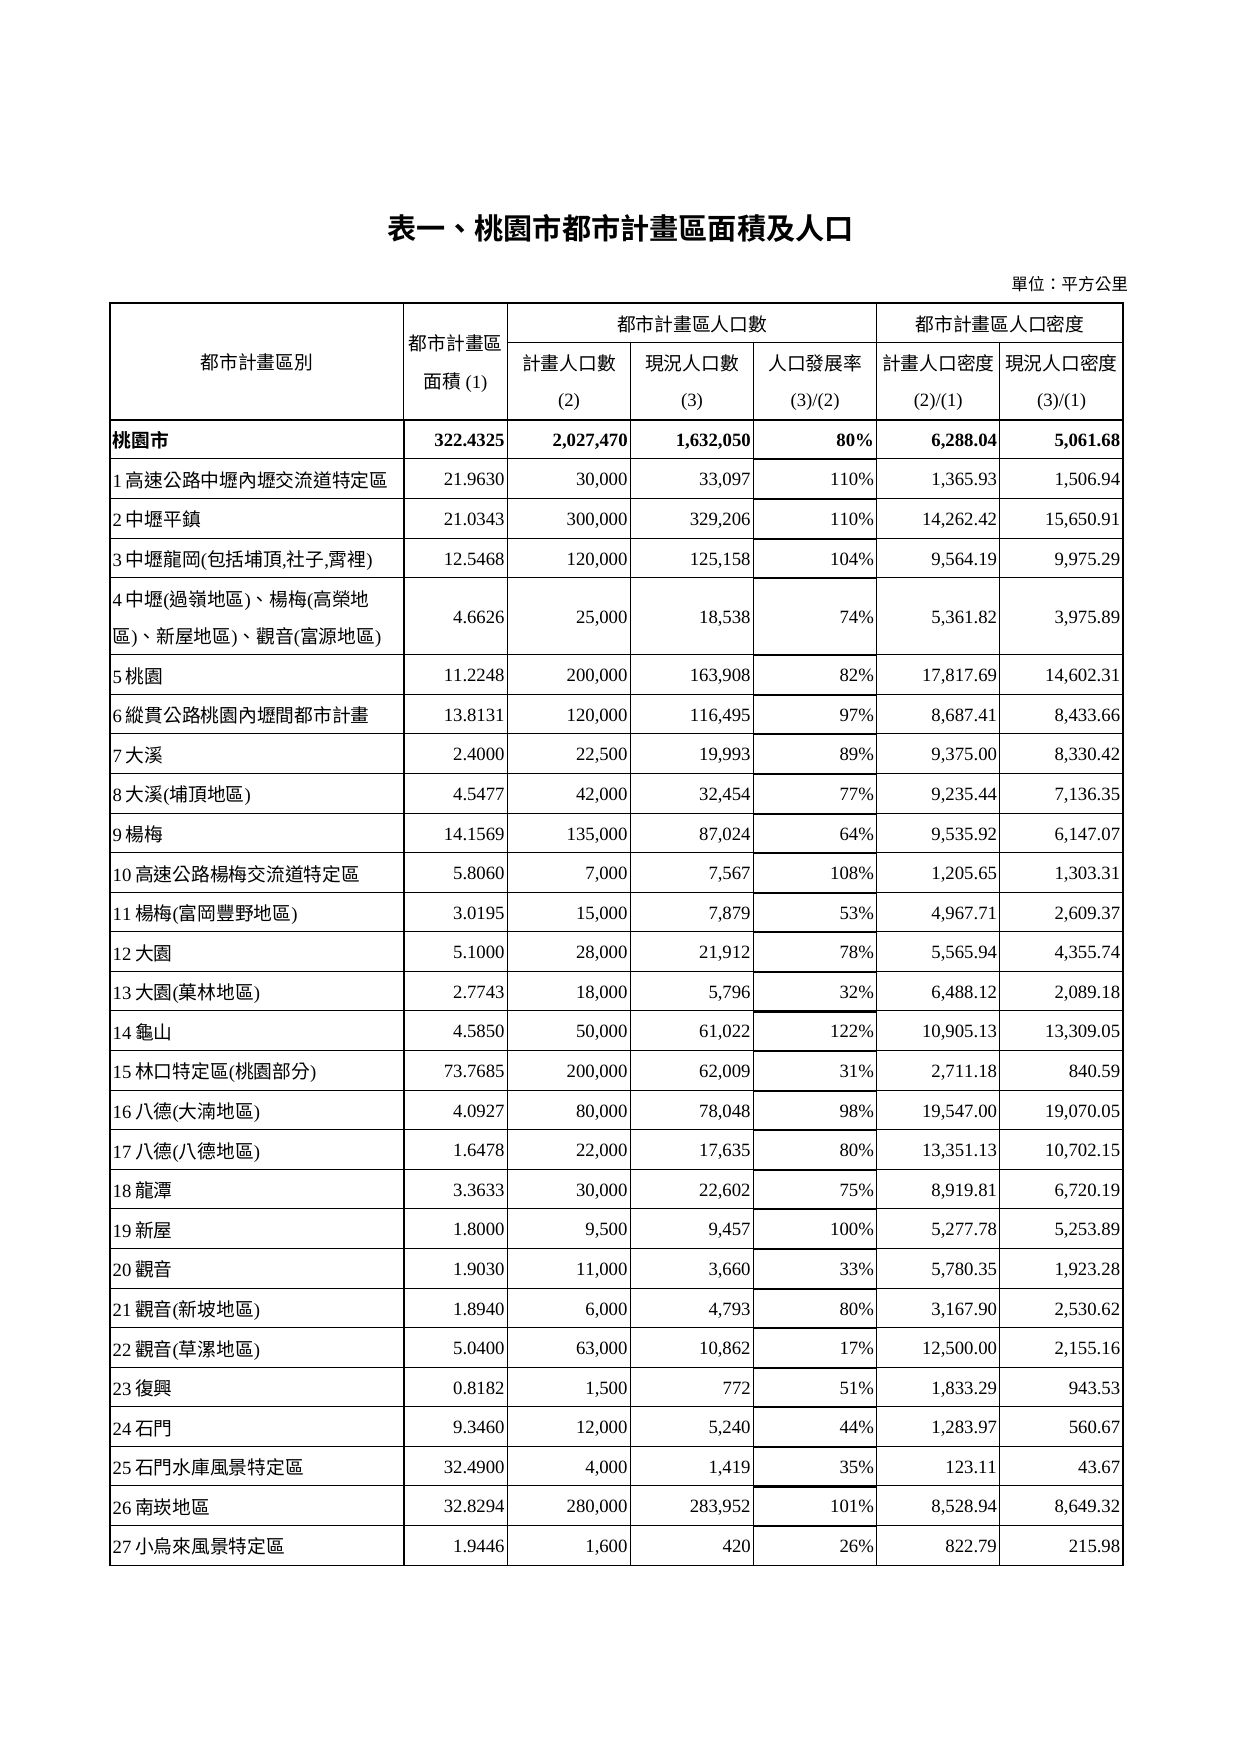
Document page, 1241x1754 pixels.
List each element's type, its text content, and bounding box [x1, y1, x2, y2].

table_cell 13,309.05 [1000, 1011, 1122, 1050]
table_cell 12大園 [111, 932, 403, 971]
table_cell 0.8182 [405, 1368, 507, 1406]
table_cell 1,923.28 [1000, 1249, 1122, 1287]
table_cell 2,027,470 [508, 421, 630, 458]
table_cell 1.9446 [405, 1526, 507, 1564]
table_cell 8,919.81 [877, 1170, 999, 1208]
table_cell 9.3460 [405, 1407, 507, 1446]
table_cell 1.6478 [405, 1130, 507, 1169]
table_cell 9,457 [631, 1209, 753, 1248]
table_cell 50,000 [508, 1011, 630, 1050]
table_cell 6,147.07 [1000, 814, 1122, 852]
table_cell 11.2248 [405, 655, 507, 694]
table_cell 11,000 [508, 1249, 630, 1287]
table_cell 1,205.65 [877, 853, 999, 892]
table_cell 2.7743 [405, 972, 507, 1010]
table_cell 18,538 [631, 578, 753, 654]
table_cell 108% [754, 854, 876, 892]
table_cell 27小烏來風景特定區 [111, 1526, 403, 1564]
table_cell 62,009 [631, 1051, 753, 1089]
table_cell 16八德(大湳地區) [111, 1091, 403, 1129]
table_cell 300,000 [508, 499, 630, 537]
table_cell 420 [631, 1526, 753, 1564]
table_cell 9,535.92 [877, 814, 999, 852]
table_cell 1高速公路中壢內壢交流道特定區 [111, 459, 403, 498]
table_cell 14.1569 [405, 814, 507, 852]
table_cell 14龜山 [111, 1011, 403, 1050]
table_cell 98% [754, 1092, 876, 1129]
table_cell 4,793 [631, 1289, 753, 1327]
table_header 都市計畫區別 [111, 304, 403, 419]
table_cell 43.67 [1000, 1447, 1122, 1485]
table_cell 97% [754, 696, 876, 733]
table_cell 42,000 [508, 774, 630, 812]
table_cell 30,000 [508, 459, 630, 498]
table_cell 2,530.62 [1000, 1289, 1122, 1327]
table_cell 82% [754, 656, 876, 694]
table_cell 21.9630 [405, 459, 507, 498]
table_cell 3,975.89 [1000, 578, 1122, 654]
table_cell 26% [754, 1527, 876, 1564]
text 表一、桃園市都市計畫區面積及人口 [112, 189, 1128, 264]
table_cell 17% [754, 1329, 876, 1367]
table_cell 5桃園 [111, 655, 403, 694]
table_cell 329,206 [631, 499, 753, 537]
table_cell 5,253.89 [1000, 1209, 1122, 1248]
table_cell 3中壢龍岡(包括埔頂,社子,霄裡) [111, 539, 403, 577]
table_header 都市計畫區人口數 [508, 304, 876, 342]
table_cell 80% [754, 421, 876, 458]
table_cell 3.3633 [405, 1170, 507, 1208]
table_cell 44% [754, 1408, 876, 1446]
table_cell 120,000 [508, 539, 630, 577]
table_cell 101% [754, 1488, 876, 1525]
table_cell 78% [754, 933, 876, 971]
table_cell 22,000 [508, 1130, 630, 1169]
table_header 都市計畫區人口密度 [877, 304, 1122, 342]
table_cell 3,167.90 [877, 1289, 999, 1327]
table_cell 13,351.13 [877, 1130, 999, 1169]
table_cell 人口發展率(3)/(2) [754, 343, 876, 419]
table_cell 6縱貫公路桃園內壢間都市計畫 [111, 695, 403, 733]
table_cell 1,500 [508, 1368, 630, 1406]
table_cell 822.79 [877, 1526, 999, 1564]
table_cell 現況人口密度 (3)/(1) [1000, 343, 1122, 419]
table_cell 110% [754, 500, 876, 537]
table_cell 15林口特定區(桃園部分) [111, 1051, 403, 1089]
table_cell 280,000 [508, 1486, 630, 1525]
table_cell 5,240 [631, 1407, 753, 1446]
table_cell 10,702.15 [1000, 1130, 1122, 1169]
table_cell 122% [754, 1013, 876, 1050]
table_cell 14,262.42 [877, 499, 999, 537]
table_cell 32,454 [631, 774, 753, 812]
table_cell 22觀音(草漯地區) [111, 1328, 403, 1367]
table_cell 22,602 [631, 1170, 753, 1208]
table_cell 10,862 [631, 1328, 753, 1367]
table_cell 1.9030 [405, 1249, 507, 1287]
table_cell 4中壢(過嶺地區)、楊梅(高榮地區)、新屋地區)、觀音(富源地區) [111, 578, 403, 654]
table_cell 23復興 [111, 1368, 403, 1406]
table_cell 163,908 [631, 655, 753, 694]
table_cell 4.5477 [405, 774, 507, 812]
table_cell 32% [754, 973, 876, 1010]
table_cell 10,905.13 [877, 1011, 999, 1050]
table_cell 現況人口數 (3) [631, 343, 753, 419]
table_cell 7,567 [631, 853, 753, 892]
table_cell 215.98 [1000, 1526, 1122, 1564]
table_cell 1,419 [631, 1447, 753, 1485]
table_cell 8,330.42 [1000, 734, 1122, 773]
table_cell 1,303.31 [1000, 853, 1122, 892]
table_cell 18龍潭 [111, 1170, 403, 1208]
table_cell 5.8060 [405, 853, 507, 892]
table_cell 8,687.41 [877, 695, 999, 733]
table_cell 8,528.94 [877, 1486, 999, 1525]
table_cell 100% [754, 1210, 876, 1248]
table_cell 28,000 [508, 932, 630, 971]
table_cell 560.67 [1000, 1407, 1122, 1446]
table_cell 5.1000 [405, 932, 507, 971]
table_cell 2,609.37 [1000, 893, 1122, 931]
table_cell 3.0195 [405, 893, 507, 931]
table_cell 5,796 [631, 972, 753, 1010]
table_cell 17,635 [631, 1130, 753, 1169]
table_cell 322.4325 [405, 421, 507, 458]
table_cell 4.5850 [405, 1011, 507, 1050]
table_cell 104% [754, 540, 876, 577]
table_cell 2.4000 [405, 734, 507, 773]
table_cell 21觀音(新坡地區) [111, 1289, 403, 1327]
table_cell 5,780.35 [877, 1249, 999, 1287]
table_cell 6,288.04 [877, 421, 999, 458]
table_cell 123.11 [877, 1447, 999, 1485]
table_cell 13.8131 [405, 695, 507, 733]
table_cell 2,155.16 [1000, 1328, 1122, 1367]
table_cell 32.4900 [405, 1447, 507, 1485]
table_cell 1.8000 [405, 1209, 507, 1248]
table_cell 1,833.29 [877, 1368, 999, 1406]
table_cell 4,000 [508, 1447, 630, 1485]
table_cell 80,000 [508, 1091, 630, 1129]
table_cell 21,912 [631, 932, 753, 971]
table_cell 9,500 [508, 1209, 630, 1248]
table_cell 6,720.19 [1000, 1170, 1122, 1208]
table_cell 80% [754, 1290, 876, 1327]
text 單位：平方公里 [112, 264, 1128, 302]
table_cell 9,564.19 [877, 539, 999, 577]
table_cell 17,817.69 [877, 655, 999, 694]
table_cell 200,000 [508, 1051, 630, 1089]
table_cell 5,361.82 [877, 578, 999, 654]
table_cell 19新屋 [111, 1209, 403, 1248]
table_cell 116,495 [631, 695, 753, 733]
table_cell 772 [631, 1368, 753, 1406]
table_cell 4.6626 [405, 578, 507, 654]
table_cell 5,061.68 [1000, 421, 1122, 458]
table_cell 283,952 [631, 1486, 753, 1525]
table_cell 26南崁地區 [111, 1486, 403, 1525]
table_cell 135,000 [508, 814, 630, 852]
table_cell 5,277.78 [877, 1209, 999, 1248]
table_cell 4,355.74 [1000, 932, 1122, 971]
table_cell 8,433.66 [1000, 695, 1122, 733]
table_cell 35% [754, 1448, 876, 1485]
table_cell 10高速公路楊梅交流道特定區 [111, 853, 403, 892]
table_cell 200,000 [508, 655, 630, 694]
table_cell 53% [754, 894, 876, 931]
table_cell 12,000 [508, 1407, 630, 1446]
table_cell 7,879 [631, 893, 753, 931]
table_cell 64% [754, 815, 876, 852]
table_cell 8大溪(埔頂地區) [111, 774, 403, 812]
table_cell 9,235.44 [877, 774, 999, 812]
table_cell 5,565.94 [877, 932, 999, 971]
table_cell 1,506.94 [1000, 459, 1122, 498]
table_cell 1,600 [508, 1526, 630, 1564]
table_cell 5.0400 [405, 1328, 507, 1367]
table_cell 33% [754, 1250, 876, 1287]
table_cell 12,500.00 [877, 1328, 999, 1367]
table_cell 計畫人口密度 (2)/(1) [877, 343, 999, 419]
table_cell 32.8294 [405, 1486, 507, 1525]
table_cell 15,650.91 [1000, 499, 1122, 537]
table_cell 80% [754, 1131, 876, 1169]
table_cell 20觀音 [111, 1249, 403, 1287]
table_cell 78,048 [631, 1091, 753, 1129]
table_cell 943.53 [1000, 1368, 1122, 1406]
table_cell 9楊梅 [111, 814, 403, 852]
table_cell 15,000 [508, 893, 630, 931]
table_cell 4,967.71 [877, 893, 999, 931]
table_cell 30,000 [508, 1170, 630, 1208]
table_cell 6,488.12 [877, 972, 999, 1010]
table_cell 74% [754, 579, 876, 654]
table_cell 7,000 [508, 853, 630, 892]
table_header 都市計畫區面積 (1) [404, 304, 507, 419]
table_cell 125,158 [631, 539, 753, 577]
table_cell 51% [754, 1369, 876, 1406]
table_cell 31% [754, 1052, 876, 1089]
table_cell 8,649.32 [1000, 1486, 1122, 1525]
table_cell 14,602.31 [1000, 655, 1122, 694]
table_cell 1,283.97 [877, 1407, 999, 1446]
table_cell 110% [754, 460, 876, 498]
table_cell 75% [754, 1171, 876, 1208]
table_cell 120,000 [508, 695, 630, 733]
table_cell 12.5468 [405, 539, 507, 577]
table_cell 87,024 [631, 814, 753, 852]
table_cell 6,000 [508, 1289, 630, 1327]
table_cell 24石門 [111, 1407, 403, 1446]
table_cell 18,000 [508, 972, 630, 1010]
table_cell 7大溪 [111, 734, 403, 773]
table_cell 17八德(八德地區) [111, 1130, 403, 1169]
table_cell 2,089.18 [1000, 972, 1122, 1010]
table_cell 21.0343 [405, 499, 507, 537]
table_cell 2,711.18 [877, 1051, 999, 1089]
table_cell 2中壢平鎮 [111, 499, 403, 537]
table_cell 9,975.29 [1000, 539, 1122, 577]
table_cell 19,070.05 [1000, 1091, 1122, 1129]
table_cell 7,136.35 [1000, 774, 1122, 812]
table_cell 9,375.00 [877, 734, 999, 773]
table_cell 61,022 [631, 1011, 753, 1050]
table_cell 1,632,050 [631, 421, 753, 458]
table_cell 19,993 [631, 734, 753, 773]
table_cell 19,547.00 [877, 1091, 999, 1129]
table_cell 1.8940 [405, 1289, 507, 1327]
table_cell 22,500 [508, 734, 630, 773]
table_cell 11楊梅(富岡豐野地區) [111, 893, 403, 931]
table_cell 25,000 [508, 578, 630, 654]
table_cell 840.59 [1000, 1051, 1122, 1089]
table_cell 桃園市 [111, 421, 403, 458]
table_cell 4.0927 [405, 1091, 507, 1129]
table_cell 89% [754, 735, 876, 773]
table_cell 77% [754, 775, 876, 812]
table_cell 25石門水庫風景特定區 [111, 1447, 403, 1485]
table_cell 63,000 [508, 1328, 630, 1367]
table_cell 73.7685 [405, 1051, 507, 1089]
table_cell 1,365.93 [877, 459, 999, 498]
table_cell 33,097 [631, 459, 753, 498]
table_cell 13大園(菓林地區) [111, 972, 403, 1010]
table_cell 3,660 [631, 1249, 753, 1287]
table_cell 計畫人口數 (2) [508, 343, 630, 419]
